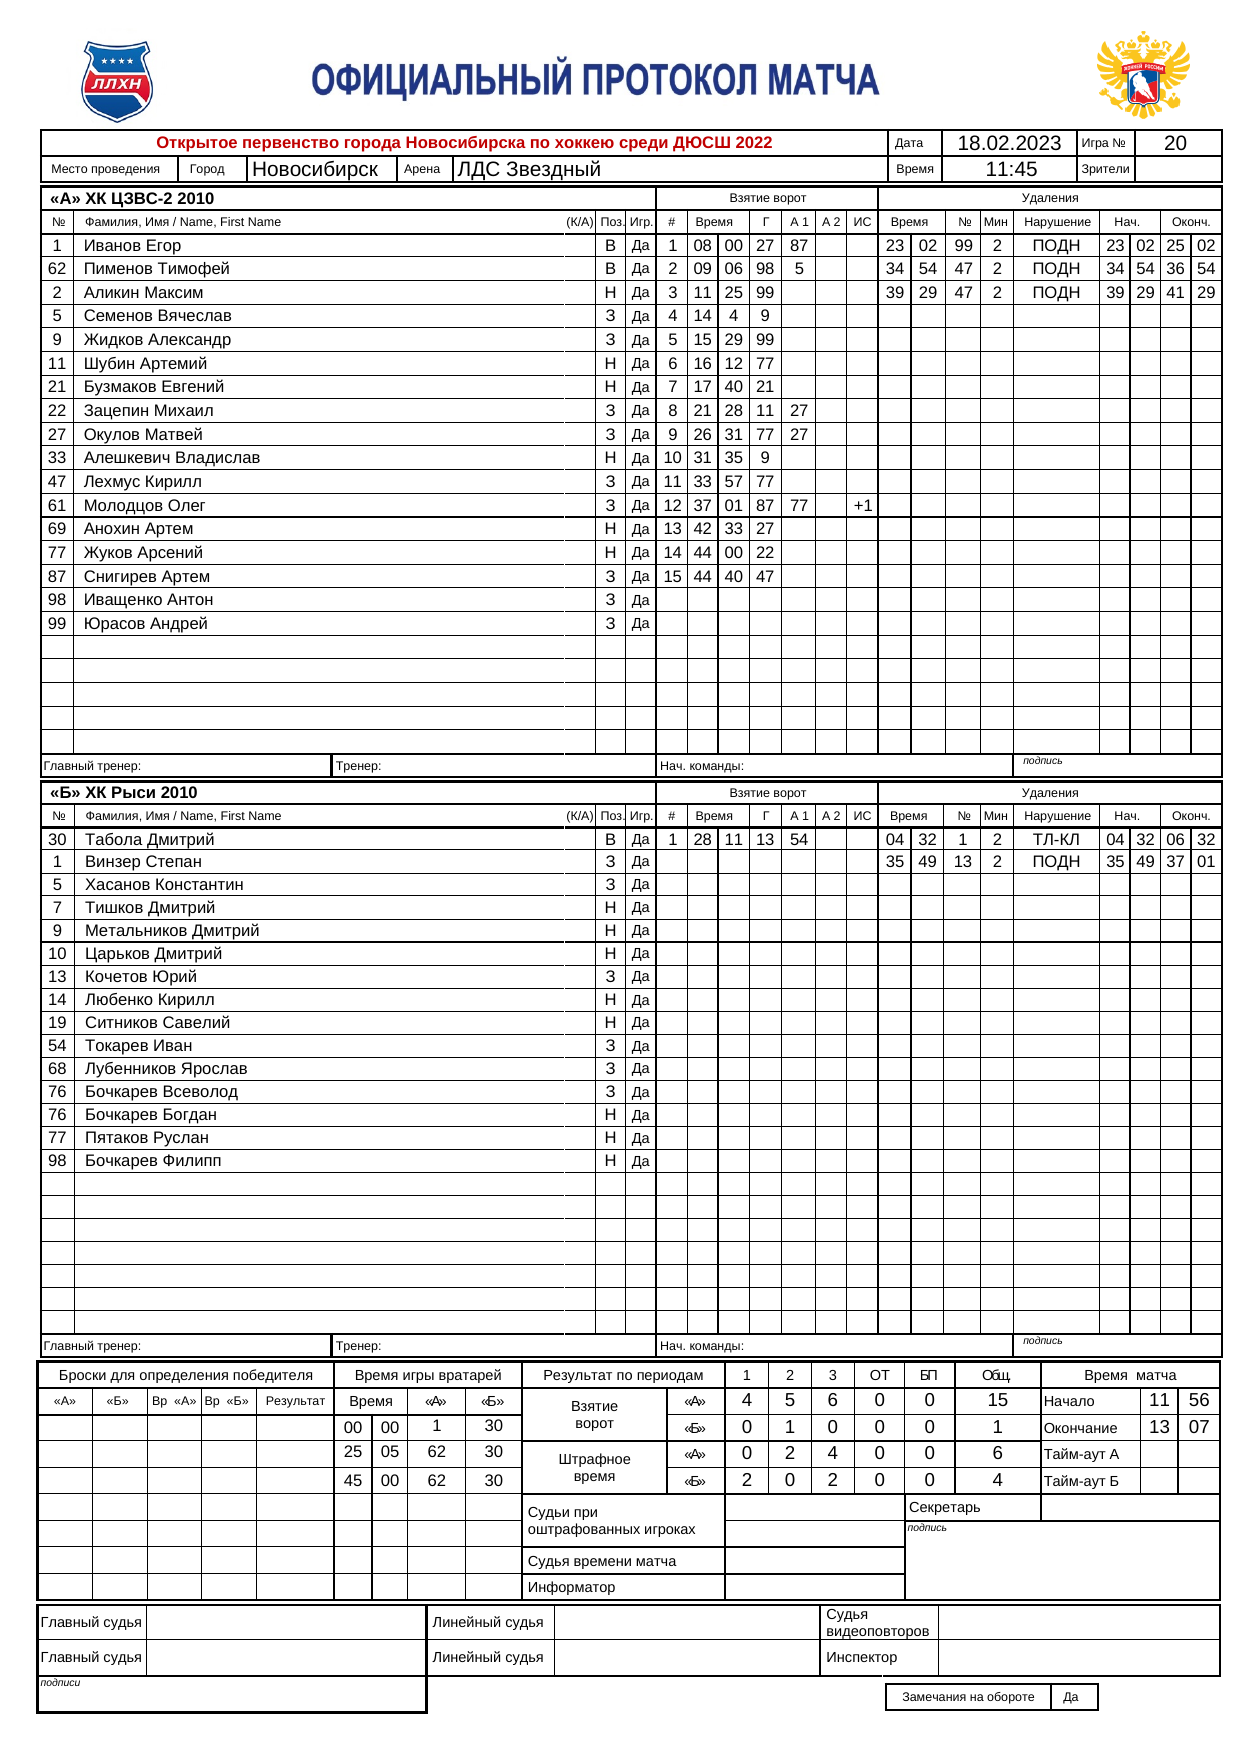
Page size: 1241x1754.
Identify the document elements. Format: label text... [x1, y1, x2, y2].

table_cell [782, 281, 815, 303]
table_cell [782, 683, 815, 706]
table_cell [565, 1104, 595, 1126]
table_cell [408, 1521, 465, 1546]
table_cell Царьков Дмитрий [75, 943, 564, 964]
table_cell [816, 1288, 846, 1310]
table_cell З [596, 494, 625, 516]
table_cell [847, 1173, 877, 1195]
table_cell 31 [719, 423, 749, 445]
table_cell [946, 352, 980, 374]
table_cell [1100, 1081, 1129, 1103]
table_cell [1014, 376, 1099, 398]
table_cell [657, 1311, 687, 1333]
table_cell [688, 1127, 717, 1149]
table_cell 0 [769, 1468, 811, 1493]
table_cell [1192, 565, 1221, 587]
table_cell подписи [39, 1677, 425, 1711]
table_cell [946, 494, 980, 516]
table_cell 29 [912, 281, 945, 303]
table_cell [816, 376, 846, 398]
table_cell [1192, 966, 1221, 987]
table_cell [565, 281, 595, 303]
table_cell [1192, 376, 1221, 398]
table_cell [1014, 989, 1099, 1011]
table_cell [1192, 541, 1221, 564]
table_cell [816, 1219, 846, 1241]
table_cell [657, 874, 687, 895]
table_cell 4 [726, 1389, 768, 1413]
table_cell Нач. [1100, 805, 1160, 826]
table_cell [688, 730, 717, 753]
table_cell 2 [981, 829, 1013, 849]
table_cell З [596, 850, 625, 872]
table_cell Семенов Вячеслав [74, 305, 564, 327]
table_cell [782, 659, 815, 682]
table_cell [1100, 1311, 1129, 1333]
table_header «Б» ХК Рыси 2010 [42, 783, 655, 803]
table_cell [42, 707, 73, 729]
table_cell [879, 494, 910, 516]
table_cell [981, 1288, 1013, 1310]
table_cell 62 [408, 1468, 465, 1493]
table_cell [816, 636, 846, 658]
table_cell [1014, 874, 1099, 895]
table_cell [657, 1265, 687, 1287]
table_cell [1131, 518, 1160, 540]
table_cell [1131, 1311, 1160, 1333]
table_cell 33 [42, 446, 73, 469]
table_cell [688, 874, 717, 895]
table_cell 47 [946, 257, 980, 280]
table_cell 27 [750, 235, 781, 256]
table_cell Да [626, 352, 655, 374]
table_cell [466, 1521, 521, 1546]
table_cell [946, 683, 980, 706]
table_cell [373, 1547, 407, 1573]
table_cell 68 [42, 1058, 74, 1079]
table_cell Время [335, 1389, 407, 1413]
table_cell [688, 1173, 717, 1195]
table_cell З [596, 1058, 625, 1079]
table_cell 2 [812, 1468, 854, 1493]
table_cell [719, 1104, 749, 1126]
table_cell [1014, 565, 1099, 587]
table_cell [879, 1219, 910, 1241]
table_cell [782, 446, 815, 469]
table_cell [596, 707, 625, 729]
table_cell [1192, 896, 1221, 918]
table_cell 1 [42, 235, 73, 256]
table_cell ИС [847, 211, 877, 233]
table_cell [726, 1495, 904, 1520]
table_cell 7 [657, 376, 687, 398]
table_cell [719, 1288, 749, 1310]
table_cell [42, 1173, 74, 1195]
table_cell 99 [946, 235, 980, 256]
table_cell [912, 1219, 943, 1241]
table_cell [981, 518, 1013, 540]
table_cell [816, 565, 846, 587]
table_cell [981, 659, 1013, 682]
table_cell [1192, 1311, 1221, 1333]
table_cell [782, 1219, 815, 1241]
table_cell Окулов Матвей [74, 423, 564, 445]
table_cell [912, 896, 943, 918]
table_cell [1014, 588, 1099, 611]
table_cell [750, 1265, 781, 1287]
table_cell [373, 1521, 407, 1546]
table_cell [148, 1441, 201, 1467]
table_cell [912, 588, 945, 611]
table_cell [782, 1311, 815, 1333]
table_cell [750, 874, 781, 895]
table_cell 19 [42, 1012, 74, 1033]
table_cell [1014, 1058, 1099, 1079]
table_cell [879, 1288, 910, 1310]
table_cell [148, 1494, 201, 1520]
table_cell [719, 896, 749, 918]
table_cell [879, 1058, 910, 1079]
table_cell [1014, 1242, 1099, 1264]
table_cell [719, 943, 749, 964]
table_cell [1192, 612, 1221, 634]
table_cell [74, 730, 564, 753]
table_cell [782, 1035, 815, 1057]
table_cell [565, 423, 595, 445]
table_cell 32 [1192, 829, 1221, 849]
table_cell [596, 636, 625, 658]
table_cell Да [626, 494, 655, 516]
table_cell [879, 352, 910, 374]
table_cell [879, 305, 910, 327]
table_cell 9 [42, 328, 73, 351]
table_cell [1100, 920, 1129, 941]
table_cell [912, 1265, 943, 1287]
table_cell Игр. [626, 211, 655, 233]
table_cell [719, 636, 749, 658]
table_cell 29 [1131, 281, 1160, 303]
table_cell [657, 1288, 687, 1310]
table_cell [981, 376, 1013, 398]
table_cell [565, 1219, 595, 1241]
table_cell [335, 1574, 371, 1599]
table_cell [39, 1547, 92, 1573]
table_cell [335, 1547, 371, 1573]
table_cell [202, 1416, 256, 1440]
table_cell 04 [879, 829, 910, 849]
table_cell [1161, 1150, 1190, 1172]
table_cell [879, 874, 910, 895]
table_cell Да [626, 874, 655, 895]
table_cell 13 [750, 829, 781, 849]
table_cell [1100, 989, 1129, 1011]
table_cell [879, 1104, 910, 1126]
table_cell Ситников Савелий [75, 1012, 564, 1033]
table_cell 11 [657, 470, 687, 493]
table_cell Да [626, 829, 655, 849]
table_cell ПОДН [1014, 235, 1099, 256]
table_cell 17 [688, 376, 717, 398]
table_cell Лубенников Ярослав [75, 1058, 564, 1079]
table_cell [1161, 730, 1190, 753]
table_cell [1192, 683, 1221, 706]
table_cell [816, 1127, 846, 1149]
table_cell [1014, 305, 1099, 327]
table_cell [1192, 1288, 1221, 1310]
table_cell [946, 659, 980, 682]
table_cell [1161, 399, 1190, 422]
table_cell [1192, 1265, 1221, 1287]
table_cell подпись [1014, 1335, 1221, 1356]
table_cell Да [626, 989, 655, 1011]
table_cell 14 [657, 541, 687, 564]
table_header Да [1052, 1685, 1097, 1709]
table_cell [1161, 1173, 1190, 1195]
table_cell 14 [42, 989, 74, 1011]
table_cell [257, 1416, 333, 1440]
table_cell [1192, 588, 1221, 611]
table_cell [782, 588, 815, 611]
table_cell 2 [981, 257, 1013, 280]
table_cell [93, 1416, 147, 1440]
table_cell Главный судья [39, 1606, 146, 1639]
table_cell 12 [719, 352, 749, 374]
table_cell [750, 730, 781, 753]
table_cell 54 [1131, 257, 1160, 280]
table_cell [944, 1265, 980, 1287]
table_cell [719, 989, 749, 1011]
table_header Броски для определения победителя [39, 1363, 333, 1387]
table_cell [981, 612, 1013, 634]
table_cell [946, 446, 980, 469]
table_cell [981, 920, 1013, 941]
table_cell [1100, 470, 1129, 493]
table_cell [912, 518, 945, 540]
table_cell 9 [750, 305, 781, 327]
table_cell «А» [408, 1389, 465, 1413]
table_cell [879, 446, 910, 469]
table_cell 30 [466, 1441, 521, 1467]
table_cell [946, 636, 980, 658]
table_cell [1161, 494, 1190, 516]
table_cell 5 [42, 305, 73, 327]
table_cell [257, 1468, 333, 1493]
table_cell 21 [688, 399, 717, 422]
table_cell [565, 1127, 595, 1149]
table_cell [565, 399, 595, 422]
table_cell 77 [42, 1127, 74, 1149]
table_cell [565, 1012, 595, 1033]
table_cell [782, 1127, 815, 1149]
table_cell [1192, 1104, 1221, 1126]
table_cell [1131, 588, 1160, 611]
table_cell [1100, 1173, 1129, 1195]
table_cell [565, 541, 595, 564]
table_cell [782, 636, 815, 658]
table_cell [565, 1311, 595, 1333]
table_cell Г [750, 805, 781, 826]
table_cell [1192, 636, 1221, 658]
table_cell [912, 305, 945, 327]
table_cell 0 [855, 1389, 904, 1413]
table_cell [750, 1012, 781, 1033]
table_cell [1192, 730, 1221, 753]
table_cell [944, 1012, 980, 1033]
table_cell [782, 1150, 815, 1172]
table_cell [944, 920, 980, 941]
table_cell Игр. [626, 805, 655, 826]
table_cell [750, 1173, 781, 1195]
table_cell Нач. команды: [657, 755, 1012, 776]
table_cell [657, 943, 687, 964]
table_cell Информатор [523, 1575, 724, 1599]
table_cell [626, 659, 655, 682]
table_cell [1100, 636, 1129, 658]
table_cell 1 [956, 1415, 1040, 1440]
table_cell Бочкарев Богдан [75, 1104, 564, 1126]
table_cell [1161, 1012, 1190, 1033]
table_cell 5 [782, 257, 815, 280]
table_cell [596, 730, 625, 753]
table_cell 9 [42, 920, 74, 941]
table_cell 61 [42, 494, 73, 516]
table_cell [879, 966, 910, 987]
table_header «А» ХК ЦЗВС-2 2010 [42, 188, 655, 209]
table_cell Н [596, 376, 625, 398]
table_cell [944, 943, 980, 964]
table_cell [816, 399, 846, 422]
table_cell [981, 636, 1013, 658]
table_cell [847, 1127, 877, 1149]
table_cell [816, 659, 846, 682]
table_cell [847, 730, 877, 753]
table_cell 23 [1100, 235, 1129, 256]
table_cell [93, 1547, 147, 1573]
table_cell 36 [1161, 257, 1190, 280]
table_cell 30 [466, 1416, 521, 1440]
table_cell [981, 1104, 1013, 1126]
table_cell Судья времени матча [523, 1548, 724, 1573]
table_cell [565, 1265, 595, 1287]
table_cell [373, 1574, 407, 1599]
table_cell 00 [335, 1416, 371, 1440]
table_cell [202, 1468, 256, 1493]
table_cell Да [626, 896, 655, 918]
table_cell 25 [719, 281, 749, 303]
table_cell [1192, 1012, 1221, 1033]
table_cell [981, 1012, 1013, 1033]
table_cell З [596, 966, 625, 987]
table_cell Начало [1042, 1389, 1140, 1413]
table_cell [750, 850, 781, 872]
table_cell [565, 446, 595, 469]
table_cell [1100, 1012, 1129, 1033]
table_cell [688, 850, 717, 872]
table_cell [626, 1173, 655, 1195]
table_cell 35 [1100, 850, 1129, 872]
table_cell [782, 1196, 815, 1218]
table_cell Время [688, 805, 749, 826]
table_cell [1192, 1035, 1221, 1057]
table_cell 42 [688, 518, 717, 540]
table_cell [688, 920, 717, 941]
table_cell [816, 328, 846, 351]
table_cell [596, 683, 625, 706]
table_cell [1161, 541, 1190, 564]
table_cell 47 [750, 565, 781, 587]
table_cell [912, 920, 943, 941]
table_cell [688, 1242, 717, 1264]
table_cell [1014, 636, 1099, 658]
table_cell [1100, 683, 1129, 706]
table_cell Н [596, 446, 625, 469]
table_cell [879, 989, 910, 1011]
table_cell [565, 376, 595, 398]
table_cell [879, 518, 910, 540]
table_cell Время [879, 805, 943, 826]
table_cell [750, 966, 781, 987]
table_cell 9 [657, 423, 687, 445]
table_header Замечания на обороте [887, 1685, 1050, 1709]
table_cell ТЛ-КЛ [1014, 829, 1099, 849]
table_cell [1136, 157, 1221, 181]
table_cell Н [596, 281, 625, 303]
table_cell [981, 1127, 1013, 1149]
table_cell [657, 636, 687, 658]
table_cell 2 [769, 1442, 811, 1467]
table_cell [750, 636, 781, 658]
table_cell [1014, 1288, 1099, 1310]
table_cell [1100, 541, 1129, 564]
table_cell [428, 1677, 882, 1711]
table_cell [981, 1265, 1013, 1287]
table_cell [816, 257, 846, 280]
table_cell [42, 1219, 74, 1241]
table_cell 12 [657, 494, 687, 516]
table_cell [847, 541, 877, 564]
table_cell [1100, 874, 1129, 895]
table_cell [1131, 1035, 1160, 1057]
table_cell Да [626, 541, 655, 564]
table_cell [981, 423, 1013, 445]
table_cell [946, 541, 980, 564]
table_cell [912, 874, 943, 895]
table_cell Да [626, 518, 655, 540]
table_cell [1131, 989, 1160, 1011]
table_cell [75, 1288, 564, 1310]
table_cell [42, 1288, 74, 1310]
table_cell [847, 565, 877, 587]
table_cell Н [596, 920, 625, 941]
table_cell [946, 588, 980, 611]
table_cell 41 [1161, 281, 1190, 303]
table_cell Да [626, 850, 655, 872]
table_cell Главный судья [39, 1640, 146, 1675]
table_cell [596, 659, 625, 682]
table_cell [879, 612, 910, 634]
table_cell Нач. команды: [657, 1335, 1012, 1356]
table_cell [1141, 1441, 1177, 1467]
table_cell [1131, 352, 1160, 374]
table_cell [148, 1574, 201, 1599]
table_cell [719, 1242, 749, 1264]
table_cell 2 [981, 281, 1013, 303]
table_cell [782, 989, 815, 1011]
table_cell [879, 423, 910, 445]
table_cell [565, 659, 595, 682]
table_cell [202, 1574, 256, 1599]
table_cell [1042, 1495, 1219, 1520]
table_cell Хасанов Константин [75, 874, 564, 895]
table_cell 6 [812, 1389, 854, 1413]
table_cell [719, 920, 749, 941]
table_header Игра № [1078, 131, 1134, 155]
table_cell 0 [905, 1389, 954, 1413]
table_cell 25 [1161, 235, 1190, 256]
table_cell [74, 683, 564, 706]
table_cell [782, 730, 815, 753]
table_cell [816, 683, 846, 706]
table_header БП [905, 1363, 954, 1387]
table_cell [565, 874, 595, 895]
table_cell [565, 235, 595, 256]
table_cell [946, 565, 980, 587]
table_cell [1192, 1150, 1221, 1172]
table_cell А 1 [782, 211, 815, 233]
table_cell [719, 850, 749, 872]
table_cell [626, 1219, 655, 1241]
table_cell [1014, 1150, 1099, 1172]
table_cell [912, 659, 945, 682]
table_cell Пятаков Руслан [75, 1127, 564, 1149]
table_cell [981, 1242, 1013, 1264]
table_cell [688, 1265, 717, 1287]
table_cell 62 [408, 1441, 465, 1467]
table_header Взятие ворот [657, 188, 877, 209]
table_cell [42, 636, 73, 658]
table_cell Алешкевич Владислав [74, 446, 564, 469]
table_cell [1161, 423, 1190, 445]
table_cell [657, 850, 687, 872]
table_cell 05 [373, 1441, 407, 1467]
table_cell [912, 1173, 943, 1195]
table_cell [879, 920, 910, 941]
table_cell [750, 588, 781, 611]
table_cell [202, 1494, 256, 1520]
table_cell [847, 1288, 877, 1310]
table_cell 00 [373, 1468, 407, 1493]
table_cell № [42, 805, 74, 826]
table_cell № [944, 805, 980, 826]
table_cell [1131, 1012, 1160, 1033]
table_cell [1161, 446, 1190, 469]
table_cell [1014, 920, 1099, 941]
table_cell [944, 1196, 980, 1218]
table_cell [816, 730, 846, 753]
table_cell [1161, 470, 1190, 493]
table_cell [565, 1288, 595, 1310]
table_cell Н [596, 943, 625, 964]
table_cell [688, 1288, 717, 1310]
table_cell 01 [1192, 850, 1221, 872]
table_cell 13 [42, 966, 74, 987]
table_cell 7 [42, 896, 74, 918]
table_cell [719, 683, 749, 706]
table_cell [1014, 494, 1099, 516]
table_cell [1131, 541, 1160, 564]
table_cell [879, 1081, 910, 1103]
table_cell [879, 565, 910, 587]
table_cell [981, 989, 1013, 1011]
table_cell [847, 850, 877, 872]
table_cell [565, 1081, 595, 1103]
table_cell [981, 541, 1013, 564]
table_cell [1192, 305, 1221, 327]
table_cell 16 [688, 352, 717, 374]
table_cell 2 [726, 1468, 768, 1493]
table_cell Да [626, 1035, 655, 1057]
table_cell [1100, 446, 1129, 469]
table_cell [1161, 1219, 1190, 1241]
table_cell [1014, 966, 1099, 987]
table_cell [626, 1288, 655, 1310]
table_cell [912, 1311, 943, 1333]
table_cell [1100, 1035, 1129, 1057]
table_cell 11 [750, 399, 781, 422]
table_cell «Б» [93, 1389, 147, 1413]
table_cell [847, 612, 877, 634]
table_cell [1131, 1081, 1160, 1103]
table_cell [1131, 1058, 1160, 1079]
table_cell [719, 1173, 749, 1195]
table_cell [847, 707, 877, 729]
table_cell [912, 399, 945, 422]
table_cell [847, 352, 877, 374]
table_cell [883, 1677, 1220, 1681]
table_cell [719, 966, 749, 987]
table_cell [879, 1150, 910, 1172]
table_cell [1192, 1081, 1221, 1103]
picture [5, 28, 1197, 129]
table_cell [847, 683, 877, 706]
table_cell [93, 1468, 147, 1493]
table_cell [93, 1521, 147, 1546]
table_cell [1100, 305, 1129, 327]
table_cell [912, 989, 943, 1011]
table_cell Токарев Иван [75, 1035, 564, 1057]
table_cell [879, 399, 910, 422]
table_cell [657, 659, 687, 682]
table_cell [1014, 730, 1099, 753]
table_cell [657, 1035, 687, 1057]
table_cell 00 [373, 1416, 407, 1440]
table_cell [626, 707, 655, 729]
table_cell [1131, 920, 1160, 941]
table_cell подпись [1014, 755, 1221, 776]
table_cell [816, 588, 846, 611]
table_cell [42, 730, 73, 753]
table_cell [565, 1242, 595, 1264]
table_cell [879, 707, 910, 729]
table_cell [565, 989, 595, 1011]
table_cell [39, 1468, 92, 1493]
table_cell 0 [855, 1442, 904, 1467]
table_cell 26 [688, 423, 717, 445]
table_cell 11 [1141, 1389, 1177, 1413]
table_cell 8 [657, 399, 687, 422]
table_cell [1131, 446, 1160, 469]
table_cell З [596, 1035, 625, 1057]
table_cell [750, 1104, 781, 1126]
table_cell [657, 896, 687, 918]
table_cell [912, 1242, 943, 1264]
table_cell [750, 612, 781, 634]
table_cell [1100, 376, 1129, 398]
table_cell [75, 1311, 564, 1333]
table_cell Да [626, 423, 655, 445]
table_cell «Б» [668, 1415, 724, 1440]
table_cell [847, 1035, 877, 1057]
table_cell [626, 1265, 655, 1287]
table_cell «А» [39, 1389, 92, 1413]
table_cell [847, 423, 877, 445]
table_cell [981, 494, 1013, 516]
table_cell [565, 896, 595, 918]
table_cell [816, 1265, 846, 1287]
table_cell [782, 1288, 815, 1310]
table_cell Новосибирск [248, 157, 396, 181]
table_cell [1014, 896, 1099, 918]
table_cell 1 [657, 829, 687, 849]
table_cell 32 [1131, 829, 1160, 849]
table_cell Да [626, 446, 655, 469]
table_cell [1100, 328, 1129, 351]
table_cell [879, 1196, 910, 1218]
table_cell [688, 612, 717, 634]
table_cell 23 [879, 235, 910, 256]
table_header Удаления [879, 188, 1221, 209]
table_cell [912, 1104, 943, 1126]
table_cell 0 [726, 1415, 768, 1440]
table_cell 99 [42, 612, 73, 634]
table_cell [147, 1640, 425, 1675]
table_cell [816, 352, 846, 374]
table_cell [1100, 943, 1129, 964]
table_cell Н [596, 1012, 625, 1033]
table_cell 4 [812, 1442, 854, 1467]
table_cell 14 [688, 305, 717, 327]
table_cell Да [626, 943, 655, 964]
table_cell [912, 1150, 943, 1172]
table_cell Да [626, 1081, 655, 1103]
table_cell [750, 1288, 781, 1310]
table_cell [148, 1416, 201, 1440]
table_cell [847, 518, 877, 540]
table_cell [408, 1547, 465, 1573]
table_cell [39, 1574, 92, 1599]
table_cell 15 [688, 328, 717, 351]
table_cell [750, 1127, 781, 1149]
table_cell Поз. [596, 211, 625, 233]
table_cell [847, 943, 877, 964]
table_cell [816, 989, 846, 1011]
table_cell [202, 1521, 256, 1546]
table_cell [946, 376, 980, 398]
table_cell [565, 1035, 595, 1057]
table_cell [912, 352, 945, 374]
table_cell Да [626, 305, 655, 327]
table_cell 00 [719, 235, 749, 256]
table_cell [939, 1640, 1219, 1675]
table_cell [596, 1219, 625, 1241]
table_cell [1161, 683, 1190, 706]
table_cell [1161, 352, 1190, 374]
table_cell [879, 541, 910, 564]
table_cell Жидков Александр [74, 328, 564, 351]
table_cell [688, 1219, 717, 1241]
table_cell [39, 1416, 92, 1440]
table_cell [946, 305, 980, 327]
table_cell [726, 1548, 904, 1573]
table_cell [816, 541, 846, 564]
table_cell 25 [335, 1441, 371, 1467]
table_cell [981, 305, 1013, 327]
table_cell [688, 896, 717, 918]
table_cell [816, 1173, 846, 1195]
table_cell 87 [42, 565, 73, 587]
table_cell [1161, 565, 1190, 587]
table_cell В [596, 257, 625, 280]
table_cell 11 [42, 352, 73, 374]
table_cell [1014, 943, 1099, 964]
table_cell [879, 376, 910, 398]
table_cell [912, 446, 945, 469]
table_cell Линейный судья [428, 1606, 554, 1639]
table_cell [879, 896, 910, 918]
table_cell [1100, 707, 1129, 729]
table_cell [879, 943, 910, 964]
table_cell [257, 1547, 333, 1573]
table_cell [1014, 399, 1099, 422]
table_cell Да [626, 470, 655, 493]
table_cell [782, 541, 815, 564]
table_cell [879, 1127, 910, 1149]
table_cell [1192, 707, 1221, 729]
table_cell [1161, 1058, 1190, 1079]
table_cell 54 [1192, 257, 1221, 280]
table_cell [719, 730, 749, 753]
table_cell Мин [981, 805, 1013, 826]
table_cell [1131, 659, 1160, 682]
table_cell [1100, 518, 1129, 540]
table_cell [1161, 707, 1190, 729]
table_cell [688, 707, 717, 729]
table_cell [202, 1547, 256, 1573]
table_cell [782, 850, 815, 872]
table_cell [657, 1127, 687, 1149]
table_cell [719, 1081, 749, 1103]
table_cell [981, 1058, 1013, 1079]
table_cell [74, 659, 564, 682]
table_header Общ. [956, 1363, 1040, 1387]
table_cell [750, 943, 781, 964]
table_cell [1192, 470, 1221, 493]
table_cell 27 [782, 423, 815, 445]
table_cell [946, 423, 980, 445]
table_cell [816, 1058, 846, 1079]
table_cell 09 [688, 257, 717, 280]
table_cell [912, 636, 945, 658]
table_cell 57 [719, 470, 749, 493]
table_cell З [596, 874, 625, 895]
table_cell [42, 1265, 74, 1287]
table_cell [816, 1012, 846, 1033]
table_cell [782, 470, 815, 493]
table_cell [565, 707, 595, 729]
table_cell [719, 1311, 749, 1333]
table_cell Нач. [1100, 211, 1160, 233]
table_cell [1161, 636, 1190, 658]
table_cell [912, 541, 945, 564]
table_cell [847, 257, 877, 280]
table_cell [565, 257, 595, 280]
table_cell [1131, 612, 1160, 634]
table_header 3 [812, 1363, 854, 1387]
table_cell [1014, 683, 1099, 706]
table_cell 0 [812, 1415, 854, 1440]
table_cell Да [626, 1012, 655, 1033]
table_cell [1161, 1288, 1190, 1310]
table_cell [74, 636, 564, 658]
table_cell 39 [1100, 281, 1129, 303]
table_cell [1161, 943, 1190, 964]
table_cell [688, 1081, 717, 1103]
table_cell [816, 1104, 846, 1126]
table_cell [719, 1058, 749, 1079]
table_cell [202, 1441, 256, 1467]
table_cell [1014, 1173, 1099, 1195]
table_cell [1014, 1265, 1099, 1287]
table_cell 49 [912, 850, 943, 872]
table_cell № [42, 211, 73, 233]
table_cell Н [596, 1127, 625, 1149]
table_cell [847, 1311, 877, 1333]
table_cell [1161, 1242, 1190, 1264]
table_cell [750, 896, 781, 918]
table_cell 76 [42, 1104, 74, 1126]
table_cell [657, 1242, 687, 1264]
table_cell 44 [688, 565, 717, 587]
table_cell [1100, 1150, 1129, 1172]
table_cell [847, 470, 877, 493]
table_cell [75, 1265, 564, 1287]
table_cell [596, 1242, 625, 1264]
table_cell [816, 707, 846, 729]
table_cell Да [626, 1058, 655, 1079]
table_header Открытое первенство города Новосибирска по хоккею среди ДЮСШ 2022 [42, 131, 887, 155]
table_cell [816, 612, 846, 634]
table_cell «Б » [466, 1389, 521, 1413]
table_cell 13 [1141, 1415, 1177, 1440]
table_cell [42, 1311, 74, 1333]
table_cell [1100, 612, 1129, 634]
table_cell Тайм-аут А [1042, 1441, 1140, 1467]
table_cell [147, 1606, 425, 1639]
table_cell [912, 423, 945, 445]
table_cell [688, 683, 717, 706]
table_cell [657, 1219, 687, 1241]
table_header ОТ [855, 1363, 904, 1387]
table_cell [816, 920, 846, 941]
table_cell [1100, 1242, 1129, 1264]
table_cell [981, 1173, 1013, 1195]
table_cell 13 [657, 518, 687, 540]
table_cell 11:45 [943, 157, 1076, 181]
table_cell [816, 1196, 846, 1218]
table_cell 21 [750, 376, 781, 398]
table_cell 4 [719, 305, 749, 327]
table_cell [981, 399, 1013, 422]
table_cell [1161, 1311, 1190, 1333]
table_cell 1 [42, 850, 74, 872]
table_cell 99 [750, 281, 781, 303]
table_cell [847, 874, 877, 895]
table_cell «А» [668, 1389, 724, 1413]
table_cell [879, 683, 910, 706]
table_cell 00 [719, 541, 749, 564]
table_cell [944, 1104, 980, 1126]
table_cell [816, 1081, 846, 1103]
table_cell [565, 943, 595, 964]
table_cell ПОДН [1014, 257, 1099, 280]
table_cell [1192, 1219, 1221, 1241]
table_cell Взятие ворот [523, 1389, 666, 1440]
table_cell [719, 1150, 749, 1172]
table_cell 2 [981, 850, 1013, 872]
table_cell [1100, 423, 1129, 445]
table_cell [981, 874, 1013, 895]
table_cell [847, 281, 877, 303]
table_cell [847, 829, 877, 849]
table_cell Метальников Дмитрий [75, 920, 564, 941]
table_cell [1192, 518, 1221, 540]
table_cell 0 [726, 1442, 768, 1467]
table_cell [944, 1242, 980, 1264]
table_cell [1131, 1127, 1160, 1149]
table_cell [466, 1574, 521, 1599]
table_cell З [596, 1081, 625, 1103]
table_cell [1099, 1682, 1220, 1711]
table_cell В [596, 829, 625, 849]
table_cell Вр «А» [148, 1389, 201, 1413]
table_cell [847, 376, 877, 398]
table_cell 0 [905, 1415, 954, 1440]
table_cell ИС [847, 805, 877, 826]
table_cell [847, 305, 877, 327]
table_cell 30 [466, 1468, 521, 1493]
table_cell [1100, 1127, 1129, 1149]
table_cell ПОДН [1014, 281, 1099, 303]
table_cell [39, 1441, 92, 1467]
table_cell [847, 1242, 877, 1264]
table_cell 0 [855, 1468, 904, 1493]
table_cell Нарушение [1014, 211, 1099, 233]
table_cell [148, 1521, 201, 1546]
table_cell Фамилия, Имя / Name, First Name [75, 805, 565, 826]
table_cell [944, 1288, 980, 1310]
table_cell 22 [42, 399, 73, 422]
table_cell [719, 1196, 749, 1218]
table_cell [1131, 896, 1160, 918]
table_cell 31 [688, 446, 717, 469]
table_cell Иващенко Антон [74, 588, 564, 611]
table_cell [657, 1058, 687, 1079]
table_cell [750, 707, 781, 729]
table_cell 11 [719, 829, 749, 849]
table_cell 98 [750, 257, 781, 280]
table_cell [719, 874, 749, 895]
table_cell З [596, 588, 625, 611]
table_cell Н [596, 1150, 625, 1172]
table_cell [847, 1265, 877, 1287]
table_cell [1100, 1058, 1129, 1079]
table_header Результат по периодам [523, 1363, 724, 1387]
table_cell [1014, 707, 1099, 729]
table_cell [847, 1058, 877, 1079]
table_cell [1192, 1242, 1221, 1264]
table_cell Да [626, 257, 655, 280]
table_cell [657, 683, 687, 706]
table_cell Бочкарев Филипп [75, 1150, 564, 1172]
table_cell [912, 1288, 943, 1310]
table_cell Оконч. [1161, 211, 1221, 233]
table_cell [148, 1468, 201, 1493]
table_cell [1014, 659, 1099, 682]
table_cell +1 [847, 494, 877, 516]
table_cell [39, 1494, 92, 1520]
table_cell [879, 1242, 910, 1264]
table_cell [1161, 1104, 1190, 1126]
table_cell 5 [769, 1389, 811, 1413]
table_cell 34 [879, 257, 910, 280]
table_cell [1161, 896, 1190, 918]
table_cell З [596, 470, 625, 493]
table_cell 34 [1100, 257, 1129, 280]
table_cell [816, 1311, 846, 1333]
table_cell [981, 328, 1013, 351]
table_cell Нарушение [1014, 805, 1099, 826]
table_cell Арена [398, 157, 452, 181]
table_cell [626, 1196, 655, 1218]
table_cell [944, 1311, 980, 1333]
table_cell [912, 683, 945, 706]
table_cell [1192, 423, 1221, 445]
table_cell [42, 1242, 74, 1264]
table_cell [750, 683, 781, 706]
table_cell Н [596, 1104, 625, 1126]
table_cell [75, 1242, 564, 1264]
table_cell [816, 829, 846, 849]
table_cell 77 [750, 470, 781, 493]
table_cell 29 [719, 328, 749, 351]
table_cell [565, 328, 595, 351]
table_cell [719, 1012, 749, 1033]
table_cell Жуков Арсений [74, 541, 564, 564]
table_cell Тайм-аут Б [1042, 1468, 1140, 1493]
table_cell [879, 659, 910, 682]
table_cell Да [626, 328, 655, 351]
table_cell Аликин Максим [74, 281, 564, 303]
table_cell [1131, 376, 1160, 398]
table_cell [1161, 1035, 1190, 1057]
table_cell [688, 1012, 717, 1033]
table_cell Иванов Егор [74, 235, 564, 256]
table_cell [1131, 399, 1160, 422]
table_cell [912, 612, 945, 634]
table_cell [981, 565, 1013, 587]
table_cell [879, 328, 910, 351]
table_cell Да [626, 966, 655, 987]
table_cell [879, 470, 910, 493]
table_cell [816, 896, 846, 918]
table_cell А 2 [816, 805, 846, 826]
table_cell [879, 636, 910, 658]
table_cell 0 [905, 1468, 954, 1493]
table_cell 1 [408, 1416, 465, 1440]
table_cell [1161, 305, 1190, 327]
table_cell [657, 1196, 687, 1218]
table_cell [1100, 1265, 1129, 1287]
table_cell [912, 494, 945, 516]
table_cell 54 [912, 257, 945, 280]
table_cell [688, 1104, 717, 1126]
table_cell [719, 588, 749, 611]
table_cell [565, 612, 595, 634]
table_cell Результат [257, 1389, 333, 1413]
table_cell [657, 1012, 687, 1033]
table_cell «А» [668, 1442, 724, 1467]
table_cell [816, 850, 846, 872]
table_cell 77 [750, 423, 781, 445]
table_cell [750, 1035, 781, 1057]
table_cell подпись [906, 1522, 1219, 1599]
table_cell [944, 966, 980, 987]
table_cell Да [626, 235, 655, 256]
table_cell [626, 636, 655, 658]
table_cell 22 [750, 541, 781, 564]
table_cell Да [626, 612, 655, 634]
table_cell 21 [42, 376, 73, 398]
table_cell [912, 470, 945, 493]
table_cell [1192, 328, 1221, 351]
table_cell 0 [855, 1415, 904, 1440]
table_cell Окончание [1042, 1415, 1140, 1440]
table_cell [879, 730, 910, 753]
table_cell 08 [688, 235, 717, 256]
table_cell [1192, 1196, 1221, 1218]
table_cell 1 [944, 829, 980, 849]
table_cell [373, 1494, 407, 1520]
table_cell Судья видеоповторов [821, 1606, 938, 1639]
table_cell [1131, 966, 1160, 987]
table_cell 37 [1161, 850, 1190, 872]
table_cell [565, 730, 595, 753]
table_cell [1192, 659, 1221, 682]
table_cell [657, 730, 687, 753]
table_cell [847, 1196, 877, 1218]
table_header Дата [889, 131, 941, 155]
table_cell [1192, 943, 1221, 964]
table_cell (К/А) [565, 211, 595, 233]
table_cell 10 [42, 943, 74, 964]
table_cell [816, 518, 846, 540]
table_cell [93, 1494, 147, 1520]
table_cell Да [626, 565, 655, 587]
table_cell [93, 1574, 147, 1599]
table_cell [466, 1494, 521, 1520]
table_cell 37 [688, 494, 717, 516]
table_cell Н [596, 352, 625, 374]
table_header 18.02.2023 [943, 131, 1076, 155]
table_cell [688, 1311, 717, 1333]
table_cell [1161, 874, 1190, 895]
table_cell [565, 588, 595, 611]
table_cell 4 [956, 1468, 1040, 1493]
table_cell [847, 966, 877, 987]
table_cell [1100, 494, 1129, 516]
table_cell [879, 1173, 910, 1195]
table_cell [750, 1058, 781, 1079]
table_cell [565, 494, 595, 516]
table_cell [688, 659, 717, 682]
table_cell [75, 1196, 564, 1218]
table_cell [879, 588, 910, 611]
table_cell [912, 966, 943, 987]
table_cell [1131, 328, 1160, 351]
table_cell [657, 612, 687, 634]
table_cell [750, 1311, 781, 1333]
table_cell [688, 1196, 717, 1218]
table_cell [565, 1196, 595, 1218]
table_cell [555, 1606, 819, 1639]
table_cell [816, 305, 846, 327]
table_cell [1161, 376, 1190, 398]
table_cell [1192, 874, 1221, 895]
table_cell [1161, 966, 1190, 987]
table_cell [688, 966, 717, 987]
table_cell Тренер: [333, 755, 655, 776]
table_cell [1100, 896, 1129, 918]
table_cell 87 [750, 494, 781, 516]
table_cell 35 [879, 850, 910, 872]
table_cell [981, 470, 1013, 493]
table_cell [946, 612, 980, 634]
table_cell [912, 1035, 943, 1057]
table_cell [1014, 1196, 1099, 1218]
table_cell 30 [42, 829, 74, 849]
table_cell [946, 518, 980, 540]
table_cell [912, 1196, 943, 1218]
table_cell [1100, 399, 1129, 422]
table_cell [1100, 352, 1129, 374]
table_cell [816, 943, 846, 964]
table_cell [1131, 1150, 1160, 1172]
table_cell Мин [981, 211, 1013, 233]
table_cell [944, 1127, 980, 1149]
table_cell [847, 989, 877, 1011]
table_cell [1131, 305, 1160, 327]
table_cell [879, 1035, 910, 1057]
table_cell [1014, 1127, 1099, 1149]
table_cell [847, 1219, 877, 1241]
table_cell [1100, 730, 1129, 753]
table_cell [816, 1242, 846, 1264]
table_cell Поз. [596, 805, 625, 826]
table_cell 45 [335, 1468, 371, 1493]
table_cell [782, 707, 815, 729]
table_header 20 [1136, 131, 1221, 155]
table_cell Время [688, 211, 749, 233]
table_cell З [596, 328, 625, 351]
table_cell [719, 1127, 749, 1149]
table_cell [596, 1265, 625, 1287]
table_cell [688, 636, 717, 658]
table_cell 02 [1192, 235, 1221, 256]
table_cell [782, 376, 815, 398]
table_cell [1131, 470, 1160, 493]
table_cell [782, 966, 815, 987]
table_cell [565, 636, 595, 658]
table_cell Место проведения [42, 157, 177, 181]
table_cell [1192, 1127, 1221, 1149]
table_cell [944, 989, 980, 1011]
table_cell [981, 1311, 1013, 1333]
table_cell 02 [912, 235, 945, 256]
table_cell 13 [944, 850, 980, 872]
table_cell [1014, 423, 1099, 445]
table_cell 6 [657, 352, 687, 374]
table_cell [912, 1081, 943, 1103]
table_cell [39, 1521, 92, 1546]
table_cell [1131, 423, 1160, 445]
table_cell [1131, 565, 1160, 587]
table_cell [688, 989, 717, 1011]
table_cell [657, 966, 687, 987]
table_cell [657, 1081, 687, 1103]
table_cell [782, 1104, 815, 1126]
table_cell [1192, 1173, 1221, 1195]
table_cell [981, 446, 1013, 469]
table_cell [719, 707, 749, 729]
table_cell [657, 588, 687, 611]
table_cell [782, 565, 815, 587]
table_cell [750, 659, 781, 682]
table_cell [1131, 1173, 1160, 1195]
table_cell [1100, 1288, 1129, 1310]
table_cell [1131, 1288, 1160, 1310]
table_cell [1131, 1104, 1160, 1126]
table_cell [816, 470, 846, 493]
table_cell [847, 588, 877, 611]
table_cell [879, 1265, 910, 1287]
table_cell [688, 1035, 717, 1057]
table_cell [657, 1173, 687, 1195]
table_cell [944, 1035, 980, 1057]
table_cell [946, 399, 980, 422]
table_cell [1131, 1242, 1160, 1264]
table_cell [981, 730, 1013, 753]
table_cell [782, 1058, 815, 1079]
table_cell А 2 [816, 211, 846, 233]
table_cell [981, 1150, 1013, 1172]
table_cell [782, 1265, 815, 1287]
table_cell Юрасов Андрей [74, 612, 564, 634]
table_cell [335, 1521, 371, 1546]
table_cell [782, 1173, 815, 1195]
table_cell [1179, 1441, 1219, 1467]
table_cell [946, 328, 980, 351]
table_cell [981, 1196, 1013, 1218]
table_cell А 1 [782, 805, 815, 826]
table_cell [912, 565, 945, 587]
table_cell 47 [42, 470, 73, 493]
table_cell [1014, 1012, 1099, 1033]
table_cell [879, 1012, 910, 1033]
table_cell Судьи при оштрафованных игроках [523, 1495, 724, 1546]
table_cell Кочетов Юрий [75, 966, 564, 987]
table_cell [596, 1311, 625, 1333]
table_cell [847, 636, 877, 658]
table_cell [596, 1288, 625, 1310]
table_cell 40 [719, 376, 749, 398]
table_cell [1161, 989, 1190, 1011]
table_cell 4 [657, 305, 687, 327]
table_cell 39 [879, 281, 910, 303]
table_cell [782, 612, 815, 634]
table_cell [1100, 588, 1129, 611]
table_cell 27 [750, 518, 781, 540]
table_cell Линейный судья [428, 1640, 554, 1675]
table_cell [944, 874, 980, 895]
table_cell 77 [782, 494, 815, 516]
table_cell 07 [1179, 1415, 1219, 1440]
table_cell 11 [688, 281, 717, 303]
table_cell 49 [1131, 850, 1160, 872]
table_cell 01 [719, 494, 749, 516]
table_cell № [946, 211, 980, 233]
table_cell [408, 1494, 465, 1520]
table_cell [1131, 874, 1160, 895]
table_cell [981, 588, 1013, 611]
table_cell 04 [1100, 829, 1129, 849]
table_cell [847, 1104, 877, 1126]
table_cell [944, 1058, 980, 1079]
table_cell [847, 896, 877, 918]
table_cell 5 [42, 874, 74, 895]
table_cell Да [626, 1150, 655, 1172]
table_cell [626, 1242, 655, 1264]
table_cell [657, 1104, 687, 1126]
table_cell [565, 518, 595, 540]
table_cell [782, 328, 815, 351]
table_cell Снигирев Артем [74, 565, 564, 587]
table_cell [596, 1196, 625, 1218]
table_cell [466, 1547, 521, 1573]
table_cell [1014, 328, 1099, 351]
table_cell 2 [657, 257, 687, 280]
table_cell [816, 874, 846, 895]
table_cell [1100, 1196, 1129, 1218]
table_cell ПОДН [1014, 850, 1099, 872]
table_cell Главный тренер: [42, 1335, 330, 1356]
table_cell [1100, 659, 1129, 682]
table_cell [750, 989, 781, 1011]
table_cell [1014, 541, 1099, 564]
table_cell # [657, 211, 687, 233]
table_cell [257, 1494, 333, 1520]
table_cell [912, 730, 945, 753]
table_cell [1161, 659, 1190, 682]
table_cell [719, 1035, 749, 1057]
table_cell [565, 850, 595, 872]
table_cell 3 [657, 281, 687, 303]
table_cell Тишков Дмитрий [75, 896, 564, 918]
table_cell [981, 896, 1013, 918]
table_cell Да [626, 588, 655, 611]
table_cell [1131, 707, 1160, 729]
table_cell [847, 328, 877, 351]
table_cell [1014, 470, 1099, 493]
table_cell 02 [1131, 235, 1160, 256]
table_cell 2 [981, 235, 1013, 256]
table_cell [847, 399, 877, 422]
table_cell [626, 683, 655, 706]
table_cell [626, 1311, 655, 1333]
table_header Время игры вратарей [335, 1363, 521, 1387]
table_cell 6 [956, 1442, 1040, 1467]
table_cell [726, 1521, 904, 1546]
table_cell (К/А) [565, 805, 595, 826]
table_cell Да [626, 920, 655, 941]
table_header 2 [769, 1363, 811, 1387]
table_cell 99 [750, 328, 781, 351]
table_cell [816, 1035, 846, 1057]
table_cell [1161, 612, 1190, 634]
table_cell [565, 1150, 595, 1172]
table_cell [847, 446, 877, 469]
table_cell [939, 1606, 1219, 1639]
table_cell [782, 1081, 815, 1103]
table_cell [912, 1127, 943, 1149]
table_cell [626, 730, 655, 753]
table_cell [782, 920, 815, 941]
table_cell 15 [657, 565, 687, 587]
table_cell [944, 1150, 980, 1172]
table_cell 5 [657, 328, 687, 351]
table_cell 77 [750, 352, 781, 374]
table_cell [148, 1547, 201, 1573]
table_cell [944, 896, 980, 918]
table_cell [257, 1521, 333, 1546]
table_cell З [596, 565, 625, 587]
table_cell [1014, 1035, 1099, 1057]
table_cell [750, 1196, 781, 1218]
table_cell [1192, 494, 1221, 516]
table_cell [565, 683, 595, 706]
table_cell [657, 920, 687, 941]
table_cell [981, 683, 1013, 706]
table_cell [946, 730, 980, 753]
table_cell [565, 1173, 595, 1195]
table_cell [596, 1173, 625, 1195]
table_cell 44 [688, 541, 717, 564]
table_cell Город [179, 157, 246, 181]
table_cell Фамилия, Имя / Name, First Name [74, 211, 565, 233]
table_cell [565, 920, 595, 941]
table_cell Лехмус Кирилл [74, 470, 564, 493]
table_cell [847, 1150, 877, 1172]
table_cell З [596, 423, 625, 445]
table_cell Время [879, 211, 945, 233]
table_cell Да [626, 281, 655, 303]
table_cell [981, 1219, 1013, 1241]
table_cell Оконч. [1161, 805, 1221, 826]
table_cell З [596, 612, 625, 634]
table_cell [912, 328, 945, 351]
table_cell [335, 1494, 371, 1520]
table_cell [816, 1150, 846, 1172]
table_cell [981, 1035, 1013, 1057]
table_cell 06 [1161, 829, 1190, 849]
table_cell Шубин Артемий [74, 352, 564, 374]
table_cell [912, 1058, 943, 1079]
table_cell 77 [42, 541, 73, 564]
table_cell [257, 1441, 333, 1467]
table_cell 76 [42, 1081, 74, 1103]
table_cell Секретарь [906, 1495, 1040, 1520]
table_cell 54 [42, 1035, 74, 1057]
table_cell [847, 659, 877, 682]
table_cell Да [626, 399, 655, 422]
table_cell В [596, 235, 625, 256]
table_cell [719, 659, 749, 682]
table_cell [555, 1640, 819, 1675]
table_cell [782, 896, 815, 918]
table_cell Н [596, 896, 625, 918]
table_cell [816, 423, 846, 445]
table_cell 9 [750, 446, 781, 469]
table_cell [782, 943, 815, 964]
table_header Взятие ворот [657, 783, 877, 803]
table_cell 1 [769, 1415, 811, 1440]
table_cell [782, 874, 815, 895]
table_cell [847, 1012, 877, 1033]
table_cell 15 [956, 1389, 1040, 1413]
table_cell [1131, 494, 1160, 516]
table_cell [1100, 1219, 1129, 1241]
table_cell Пименов Тимофей [74, 257, 564, 280]
table_cell Н [596, 518, 625, 540]
table_cell З [596, 399, 625, 422]
table_cell [912, 376, 945, 398]
table_cell [726, 1575, 904, 1599]
table_cell [981, 1081, 1013, 1103]
table_cell [657, 989, 687, 1011]
table_cell Табола Дмитрий [75, 829, 564, 849]
table_cell 33 [719, 518, 749, 540]
table_cell 29 [1192, 281, 1221, 303]
table_cell [657, 1150, 687, 1172]
table_cell [816, 281, 846, 303]
table_cell Бочкарев Всеволод [75, 1081, 564, 1103]
table_cell [1161, 1081, 1190, 1103]
table_cell [565, 1058, 595, 1079]
table_cell [74, 707, 564, 729]
table_cell [688, 943, 717, 964]
table_cell 87 [782, 235, 815, 256]
table_cell [912, 707, 945, 729]
table_cell Винзер Степан [75, 850, 564, 872]
table_cell Штрафное время [523, 1442, 666, 1493]
table_cell 47 [946, 281, 980, 303]
table_cell [1192, 920, 1221, 941]
table_cell [1014, 352, 1099, 374]
table_cell 27 [42, 423, 73, 445]
table_cell Любенко Кирилл [75, 989, 564, 1011]
table_cell [1192, 399, 1221, 422]
table_cell 2 [42, 281, 73, 303]
table_cell [565, 470, 595, 493]
table_cell [1131, 1219, 1160, 1241]
table_cell З [596, 305, 625, 327]
table_cell [981, 943, 1013, 964]
table_cell [1192, 446, 1221, 469]
table_cell [1014, 1311, 1099, 1333]
table_cell Г [750, 211, 781, 233]
table_cell 28 [719, 399, 749, 422]
table_cell [93, 1441, 147, 1467]
table_cell [1131, 1196, 1160, 1218]
table_cell [719, 1265, 749, 1287]
table_cell [1131, 683, 1160, 706]
table_header 1 [726, 1363, 768, 1387]
table_cell Да [626, 1104, 655, 1126]
table_cell [981, 352, 1013, 374]
table_cell # [657, 805, 687, 826]
table_cell [782, 1242, 815, 1264]
table_cell [42, 1196, 74, 1218]
table_cell Время [889, 157, 941, 181]
table_cell Бузмаков Евгений [74, 376, 564, 398]
table_cell Да [626, 376, 655, 398]
table_cell [1161, 1196, 1190, 1218]
table_cell [1161, 588, 1190, 611]
table_cell [565, 829, 595, 849]
table_cell 98 [42, 588, 73, 611]
table_cell Молодцов Олег [74, 494, 564, 516]
table_cell [1131, 636, 1160, 658]
table_cell [1014, 1219, 1099, 1241]
table_cell «Б» [668, 1468, 724, 1493]
table_cell [1161, 1265, 1190, 1287]
table_cell [1192, 1058, 1221, 1079]
table_cell [816, 446, 846, 469]
table_cell [944, 1173, 980, 1195]
table_cell [1131, 730, 1160, 753]
table_cell [750, 1242, 781, 1264]
table_cell [879, 1311, 910, 1333]
table_cell [1014, 612, 1099, 634]
table_cell [1161, 518, 1190, 540]
table_cell [847, 235, 877, 256]
table_cell [1192, 352, 1221, 374]
table_cell [981, 707, 1013, 729]
table_cell [257, 1574, 333, 1599]
table_cell [719, 612, 749, 634]
table_cell Вр «Б» [202, 1389, 256, 1413]
table_cell [944, 1081, 980, 1103]
table_cell Тренер: [333, 1335, 655, 1356]
table_cell [782, 518, 815, 540]
table_cell [946, 470, 980, 493]
table_cell [1014, 1081, 1099, 1103]
table_cell [1014, 446, 1099, 469]
table_cell Зрители [1078, 157, 1134, 181]
table_header Удаления [879, 783, 1221, 803]
table_cell [816, 966, 846, 987]
table_cell 32 [912, 829, 943, 849]
table_cell 28 [688, 829, 717, 849]
table_cell [946, 707, 980, 729]
table_cell [782, 305, 815, 327]
table_cell [912, 943, 943, 964]
table_cell [688, 1150, 717, 1172]
table_cell [565, 352, 595, 374]
table_cell 10 [657, 446, 687, 469]
table_cell [1192, 989, 1221, 1011]
table_cell 69 [42, 518, 73, 540]
table_cell [1100, 966, 1129, 987]
table_cell [1161, 920, 1190, 941]
table_cell [1131, 943, 1160, 964]
table_cell [1179, 1468, 1219, 1493]
table_cell [42, 659, 73, 682]
table_header Время матча [1042, 1363, 1219, 1387]
table_cell 0 [905, 1442, 954, 1467]
table_cell [1100, 565, 1129, 587]
table_cell [944, 1219, 980, 1241]
table_cell [1141, 1468, 1177, 1493]
table_cell 1 [657, 235, 687, 256]
table_cell Инспектор [821, 1640, 938, 1675]
table_cell 27 [782, 399, 815, 422]
table_cell 54 [782, 829, 815, 849]
table_cell [1014, 1104, 1099, 1126]
table_cell Главный тренер: [42, 755, 330, 776]
table_cell 56 [1179, 1389, 1219, 1413]
table_cell [750, 1081, 781, 1103]
table_cell [816, 494, 846, 516]
table_cell [847, 920, 877, 941]
table_cell ЛДС Звездный [454, 157, 887, 181]
table_cell Зацепин Михаил [74, 399, 564, 422]
table_cell 33 [688, 470, 717, 493]
table_cell [1161, 328, 1190, 351]
table_cell [816, 235, 846, 256]
table_cell 35 [719, 446, 749, 469]
table_cell [565, 966, 595, 987]
table_cell [1131, 1265, 1160, 1287]
table_cell [75, 1173, 564, 1195]
table_cell [1100, 1104, 1129, 1126]
table_cell [42, 683, 73, 706]
table_cell [565, 305, 595, 327]
table_cell [565, 565, 595, 587]
table_cell Н [596, 541, 625, 564]
table_cell [719, 1219, 749, 1241]
table_cell [1161, 1127, 1190, 1149]
table_cell [750, 1150, 781, 1172]
table_cell [912, 1012, 943, 1033]
table_cell [1014, 518, 1099, 540]
table_cell [688, 1058, 717, 1079]
table_cell [750, 1219, 781, 1241]
table_cell [847, 1081, 877, 1103]
table_cell [688, 588, 717, 611]
table_cell 62 [42, 257, 73, 280]
table_cell Н [596, 989, 625, 1011]
table_cell [750, 920, 781, 941]
table_cell [782, 352, 815, 374]
table_cell [782, 1012, 815, 1033]
table_cell [75, 1219, 564, 1241]
table_cell 06 [719, 257, 749, 280]
table_cell [981, 966, 1013, 987]
table_cell 40 [719, 565, 749, 587]
table_cell Да [626, 1127, 655, 1149]
table_cell Анохин Артем [74, 518, 564, 540]
table_cell [408, 1574, 465, 1599]
table_cell [657, 707, 687, 729]
table_cell 98 [42, 1150, 74, 1172]
